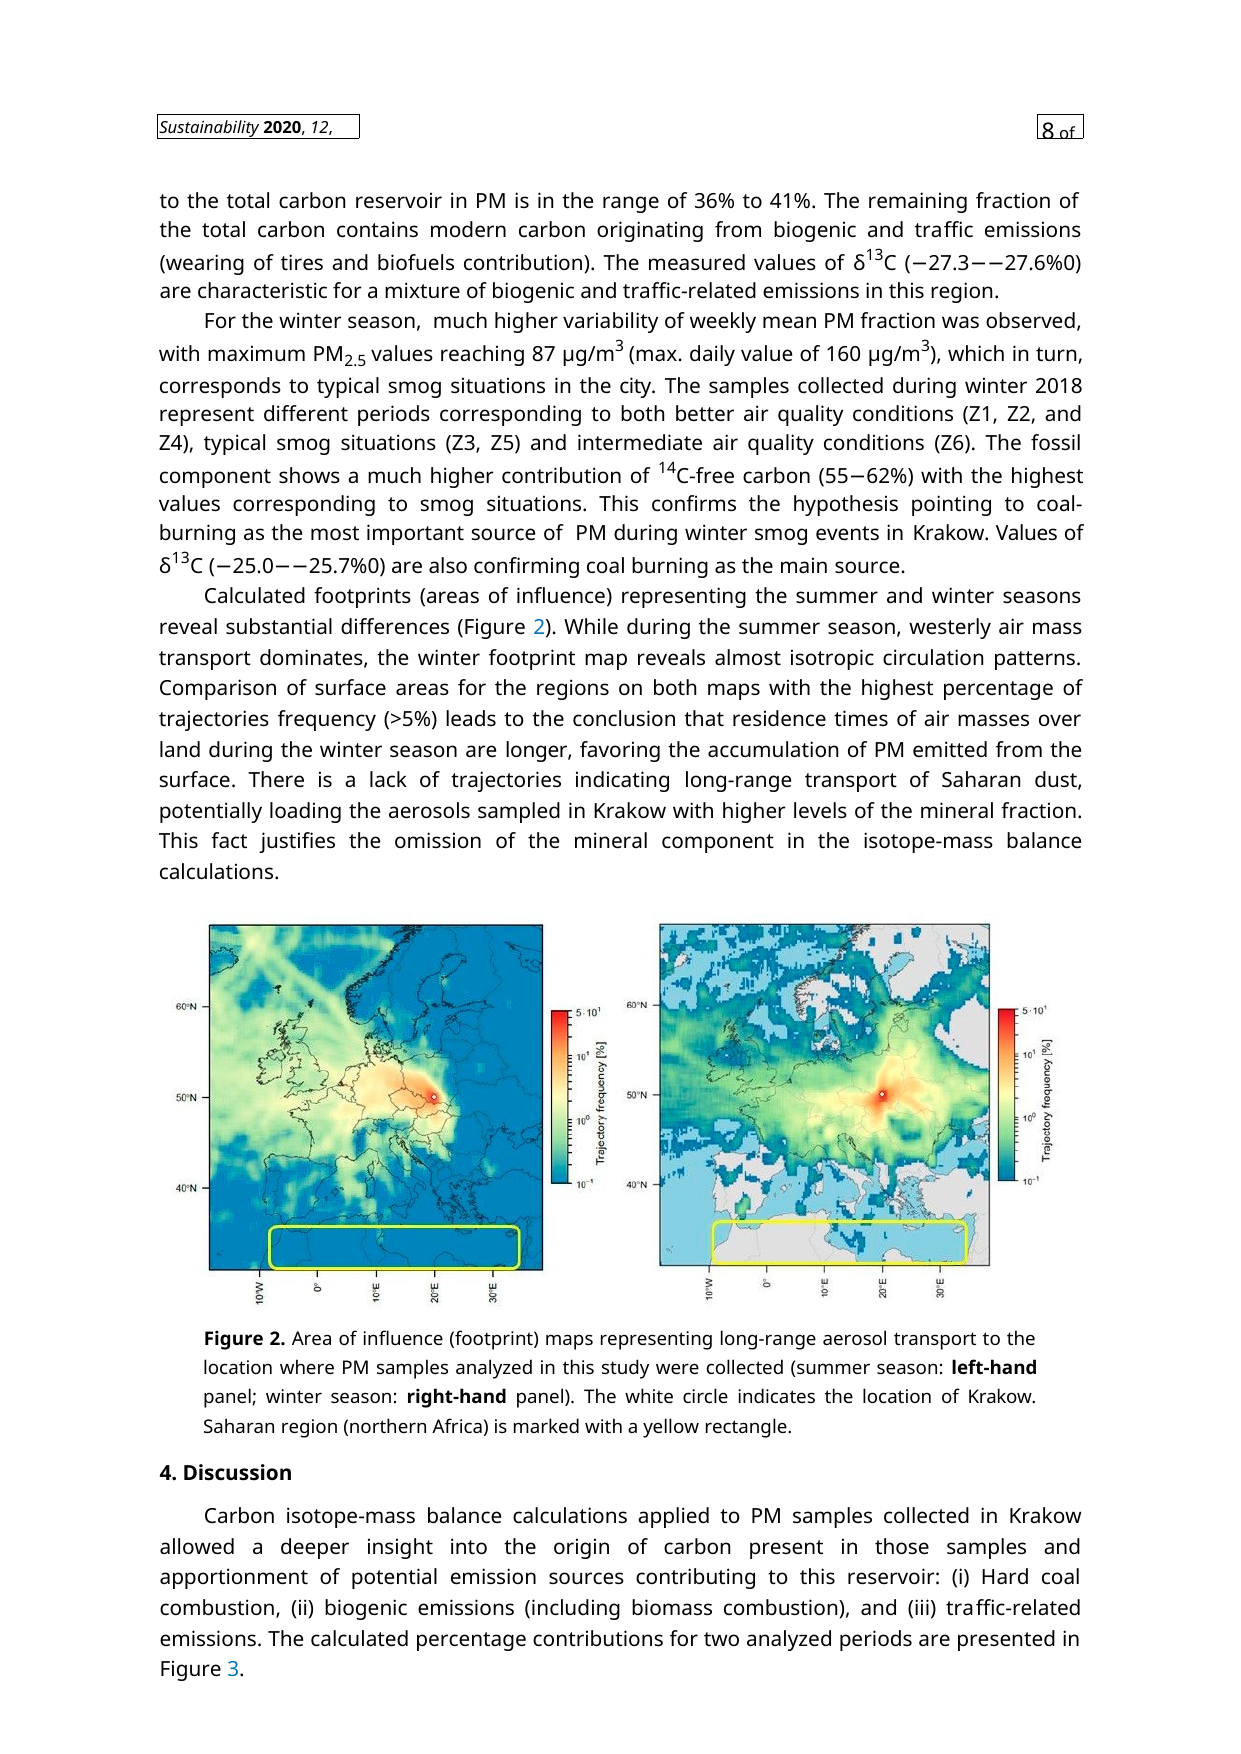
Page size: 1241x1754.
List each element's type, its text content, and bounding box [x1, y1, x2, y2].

text For the winter season, much higher variability of weekly mean PM fraction was observed, with maximum PM2.5 values reaching 87 µg/m3 (max. daily value of 160 µg/m3), which in turn, corresponds to typical smog situations in the city. The samples collected during winter 2018 represent different periods corresponding to both better air quality conditions (Z1, Z2, and Z4), typical smog situations (Z3, Z5) and intermediate air quality conditions (Z6). The fossil component shows a much higher contribution of 14C-free carbon (55−62%) with the highest values corresponding to smog situations. This confirms the hypothesis pointing to coal-burning as the most important source of PM during winter smog events in Krakow. Values of δ13C (−25.0−−25.7%0) are also confirming coal burning as the main source. [158, 307, 1084, 579]
text Figure 2. Area of influence (footprint) maps representing long-range aerosol transport to the location where PM samples analyzed in this study were collected (summer season: left-hand panel; winter season: right-hand panel). The white circle indicates the location of Krakow. Saharan region (northern Africa) is marked with a yellow rectangle. [203, 1309, 1037, 1438]
picture [170, 912, 1063, 1309]
subtitle Discussion [159, 1458, 1094, 1486]
text Calculated footprints (areas of influence) representing the summer and winter seasons reveal substantial differences (Figure 2). While during the summer season, westerly air mass transport dominates, the winter footprint map reveals almost isotropic circulation patterns. Comparison of surface areas for the regions on both maps with the highest percentage of trajectories frequency (>5%) leads to the conclusion that residence times of air masses over land during the winter season are longer, favoring the accumulation of PM emitted from the surface. There is a lack of trajectories indicating long-range transport of Saharan dust, potentially loading the aerosols sampled in Krakow with higher levels of the mineral fraction. This fact justifies the omission of the mineral component in the isotope-mass balance calculations. [158, 582, 1083, 886]
text Carbon isotope-mass balance calculations applied to PM samples collected in Krakow allowed a deeper insight into the origin of carbon present in those samples and apportionment of potential emission sources contributing to this reservoir: (i) Hard coal combustion, (ii) biogenic emissions (including biomass combustion), and (iii) traffic-related emissions. The calculated percentage contributions for two analyzed periods are presented in Figure 3. [159, 1501, 1081, 1683]
text to the total carbon reservoir in PM is in the range of 36% to 41%. The remaining fraction of the total carbon contains modern carbon originating from biogenic and traffic emissions (wearing of tires and biofuels contribution). The measured values of δ13C (−27.3−−27.6%0) are characteristic for a mixture of biogenic and traffic-related emissions in this region. [159, 187, 1081, 304]
